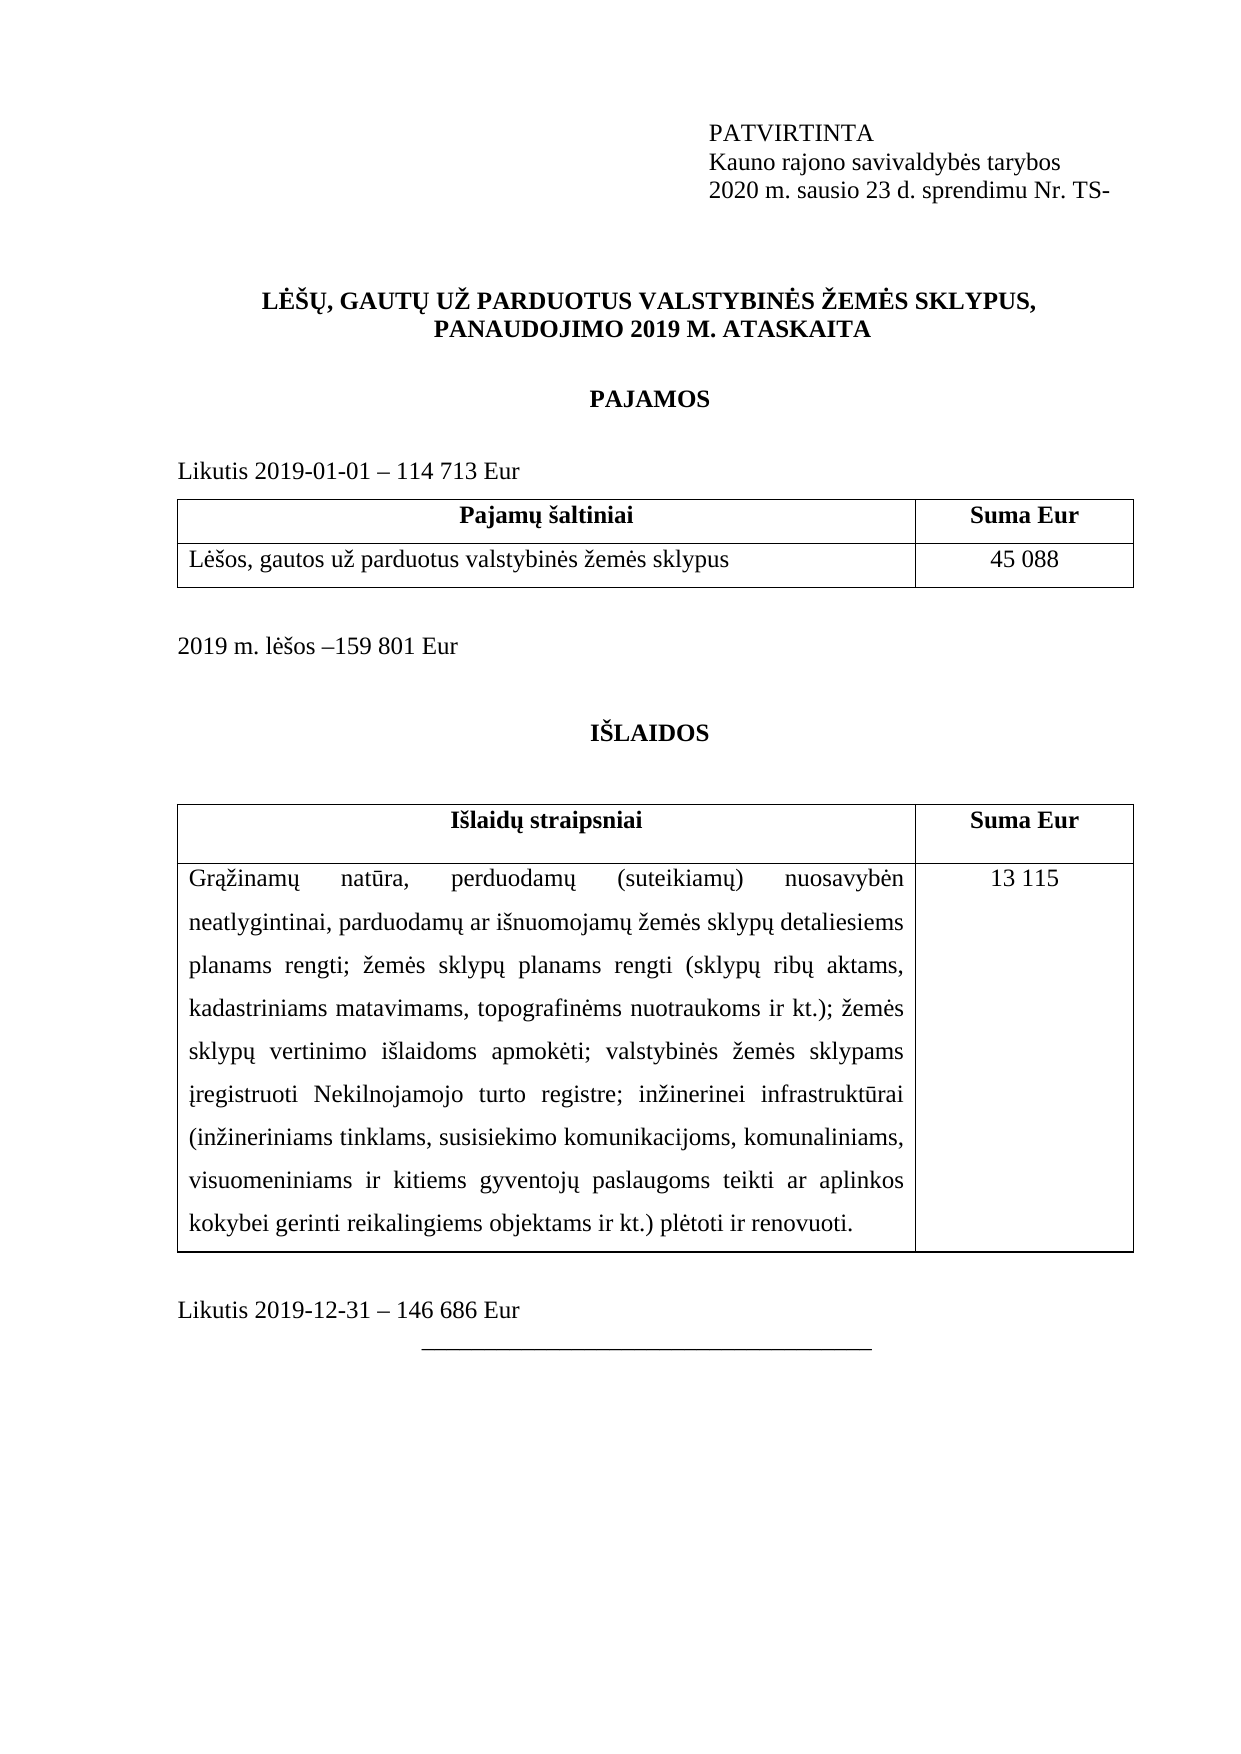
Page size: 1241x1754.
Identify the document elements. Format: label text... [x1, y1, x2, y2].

table_cell Lėšos, gautos už parduotus valstybinės žemės sklypus [178, 544, 915, 587]
text IŠLAIDOS [177, 718, 1122, 746]
text LĖŠŲ, GAUTŲ UŽ PARDUOTUS VALSTYBINĖS ŽEMĖS SKLYPUS, [207, 286, 1098, 314]
text 2019 m. lėšos –159 801 Eur [177, 631, 1122, 660]
table_header Išlaidų straipsniai [178, 805, 915, 862]
table_header Suma Eur [916, 500, 1133, 543]
text PAJAMOS [177, 384, 1122, 413]
table_cell 13 115 [916, 864, 1133, 1251]
table_cell 45 088 [916, 544, 1133, 587]
text Likutis 2019-12-31 – 146 686 Eur [177, 1296, 1122, 1324]
text PANAUDOJIMO 2019 M. ATASKAITA [207, 314, 1098, 343]
text PATVIRTINTA [709, 118, 1122, 147]
text ____________________________________ [177, 1324, 1122, 1353]
table_header Suma Eur [916, 805, 1133, 862]
text Kauno rajono savivaldybės tarybos [709, 147, 1122, 176]
text Likutis 2019-01-01 – 114 713 Eur [177, 456, 1122, 485]
text 2020 m. sausio 23 d. sprendimu Nr. TS- [207, 176, 1122, 204]
table_header Pajamų šaltiniai [178, 500, 915, 543]
table_cell Grąžinamų natūra, perduodamų (suteikiamų) nuosavybėn neatlygintinai, parduodamų ar išnuomojamų žemės sklypų detaliesiems planams rengti; žemės sklypų planams rengti (sklypų ribų aktams, kadastriniams matavimams, topografinėms nuotraukoms ir kt.); žemės sklypų vertinimo išlaidoms apmokėti; valstybinės žemės sklypams įregistruoti Nekilnojamojo turto registre; inžinerinei infrastruktūrai (inžineriniams tinklams, susisiekimo komunikacijoms, komunaliniams, visuomeniniams ir kitiems gyventojų paslaugoms teikti ar aplinkos kokybei gerinti reikalingiems objektams ir kt.) plėtoti ir renovuoti. [178, 864, 915, 1251]
